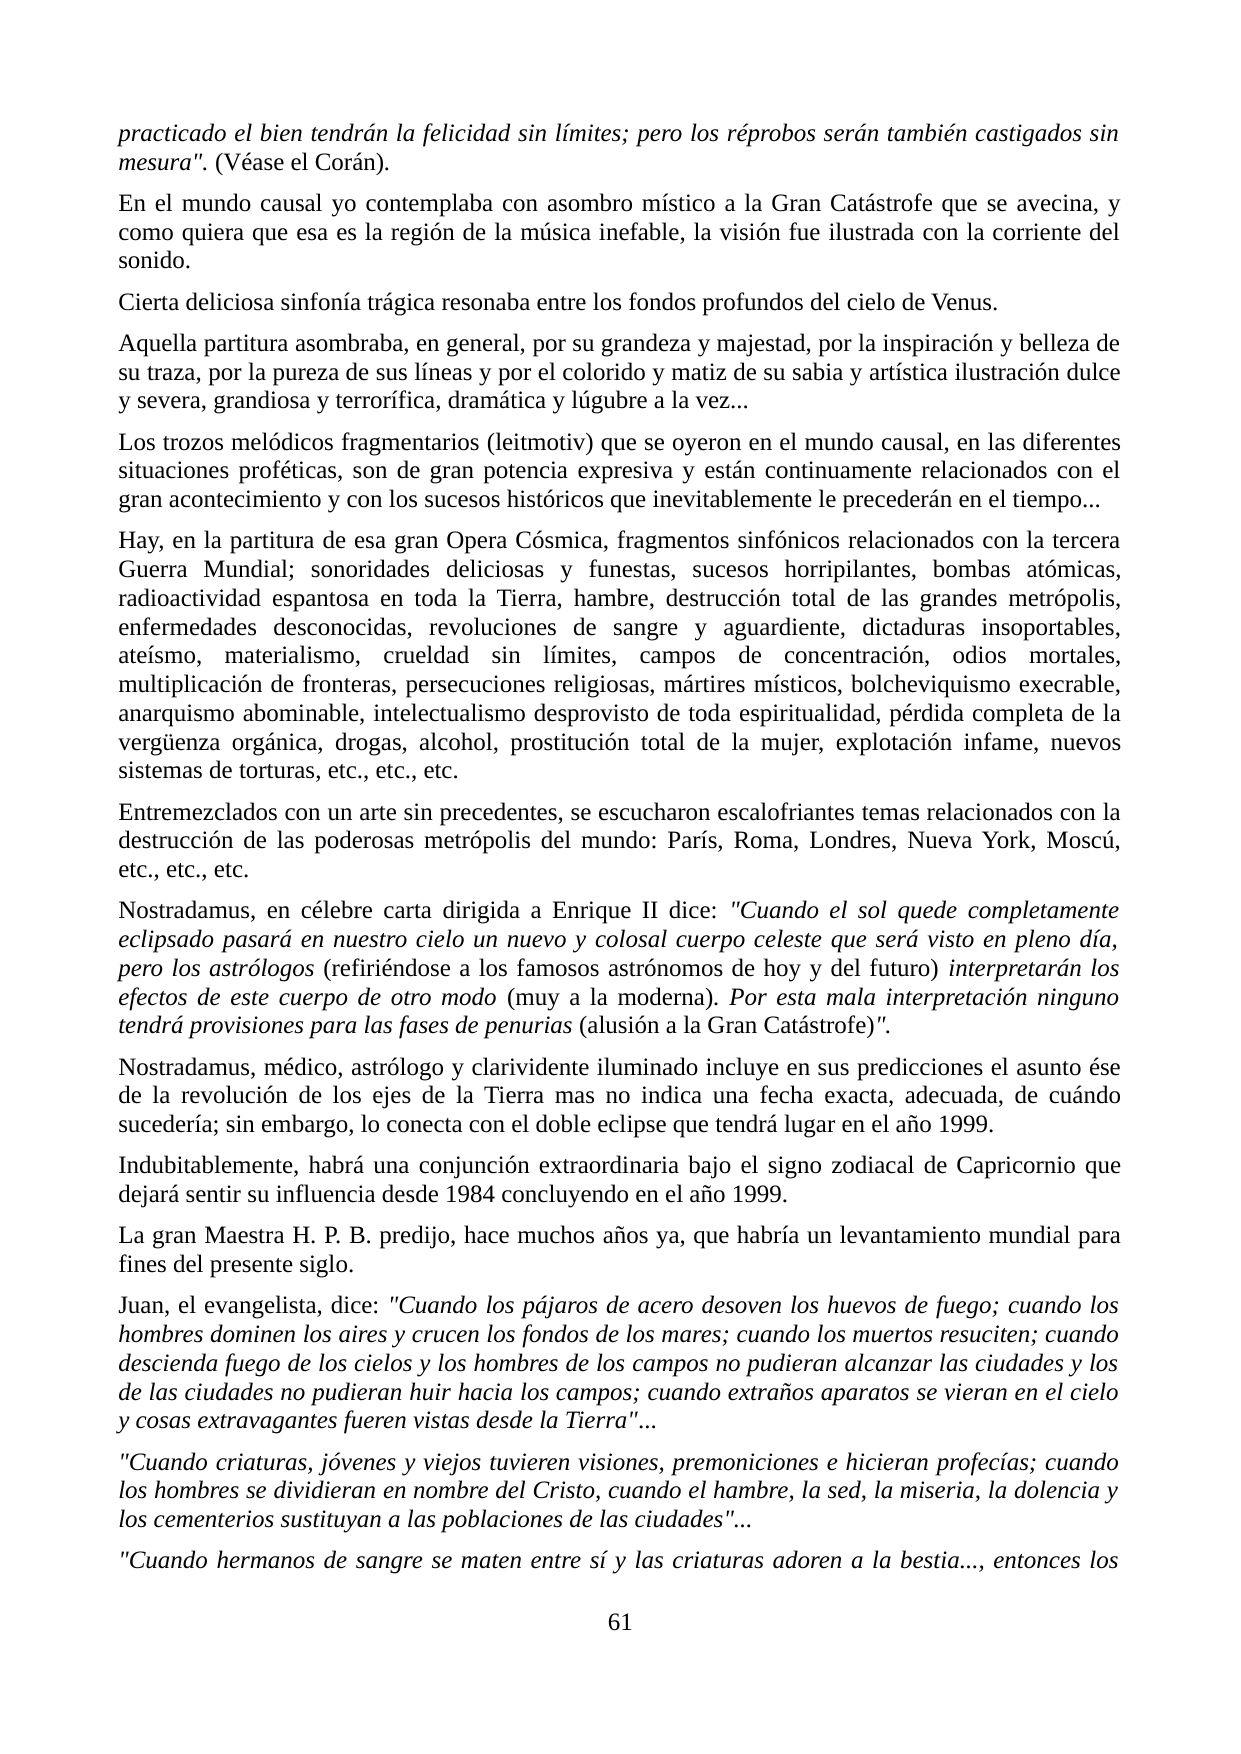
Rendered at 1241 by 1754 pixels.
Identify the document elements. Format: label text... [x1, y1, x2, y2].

text Cierta deliciosa sinfonía trágica resonaba entre los fondos profundos del cielo de Venus. [118, 287, 1122, 316]
text Nostradamus, médico, astrólogo y clarividente iluminado incluye en sus predicciones el asunto ése de la revolución de los ejes de la Tierra mas no indica una fecha exacta, adecuada, de cuándo sucedería; sin embargo, lo conecta con el doble eclipse que tendrá lugar en el año 1999. [118, 1052, 1122, 1138]
text La gran Maestra H. P. B. predijo, hace muchos años ya, que habría un levantamiento mundial para fines del presente siglo. [118, 1221, 1122, 1278]
text Los trozos melódicos fragmentarios (leitmotiv) que se oyeron en el mundo causal, en las diferentes situaciones proféticas, son de gran potencia expresiva y están continuamente relacionados con el gran acontecimiento y con los sucesos históricos que inevitablemente le precederán en el tiempo... [118, 427, 1122, 513]
text Hay, en la partitura de esa gran Opera Cósmica, fragmentos sinfónicos relacionados con la tercera Guerra Mundial; sonoridades deliciosas y funestas, sucesos horripilantes, bombas atómicas, radioactividad espantosa en toda la Tierra, hambre, destrucción total de las grandes metrópolis, enfermedades desconocidas, revoluciones de sangre y aguardiente, dictaduras insoportables, ateísmo, materialismo, crueldad sin límites, campos de concentración, odios mortales, multiplicación de fronteras, persecuciones religiosas, mártires místicos, bolcheviquismo execrable, anarquismo abominable, intelectualismo desprovisto de toda espiritualidad, pérdida completa de la vergüenza orgánica, drogas, alcohol, prostitución total de la mujer, explotación infame, nuevos sistemas de torturas, etc., etc., etc. [118, 526, 1122, 784]
text En el mundo causal yo contemplaba con asombro místico a la Gran Catástrofe que se avecina, y como quiera que esa es la región de la música inefable, la visión fue ilustrada con la corriente del sonido. [118, 188, 1122, 274]
text "Cuando hermanos de sangre se maten entre sí y las criaturas adoren a la bestia..., entonces los [118, 1546, 1122, 1574]
text Entremezclados con un arte sin precedentes, se escucharon escalofriantes temas relacionados con la destrucción de las poderosas metrópolis del mundo: París, Roma, Londres, Nueva York, Moscú, etc., etc., etc. [118, 797, 1122, 883]
text practicado el bien tendrán la felicidad sin límites; pero los réprobos serán también castigados sin mesura". (Véase el Corán). [118, 118, 1122, 176]
text Indubitablemente, habrá una conjunción extraordinaria bajo el signo zodiacal de Capricornio que dejará sentir su influencia desde 1984 concluyendo en el año 1999. [118, 1151, 1122, 1208]
text Nostradamus, en célebre carta dirigida a Enrique II dice: "Cuando el sol quede completamente eclipsado pasará en nuestro cielo un nuevo y colosal cuerpo celeste que será visto en pleno día, pero los astrólogos (refiriéndose a los famosos astrónomos de hoy y del futuro) interpretarán los efectos de este cuerpo de otro modo (muy a la moderna). Por esta mala interpretación ninguno tendrá provisiones para las fases de penurias (alusión a la Gran Catástrofe)". [118, 896, 1122, 1039]
text "Cuando criaturas, jóvenes y viejos tuvieren visiones, premoniciones e hicieran profecías; cuando los hombres se dividieran en nombre del Cristo, cuando el hambre, la sed, la miseria, la dolencia y los cementerios sustituyan a las poblaciones de las ciudades"... [118, 1447, 1122, 1533]
text Aquella partitura asombraba, en general, por su grandeza y majestad, por la inspiración y belleza de su traza, por la pureza de sus líneas y por el colorido y matiz de su sabia y artística ilustración dulce y severa, grandiosa y terrorífica, dramática y lúgubre a la vez... [118, 328, 1122, 414]
text Juan, el evangelista, dice: "Cuando los pájaros de acero desoven los huevos de fuego; cuando los hombres dominen los aires y crucen los fondos de los mares; cuando los muertos resuciten; cuando descienda fuego de los cielos y los hombres de los campos no pudieran alcanzar las ciudades y los de las ciudades no pudieran huir hacia los campos; cuando extraños aparatos se vieran en el cielo y cosas extravagantes fueren vistas desde la Tierra"... [118, 1291, 1122, 1434]
